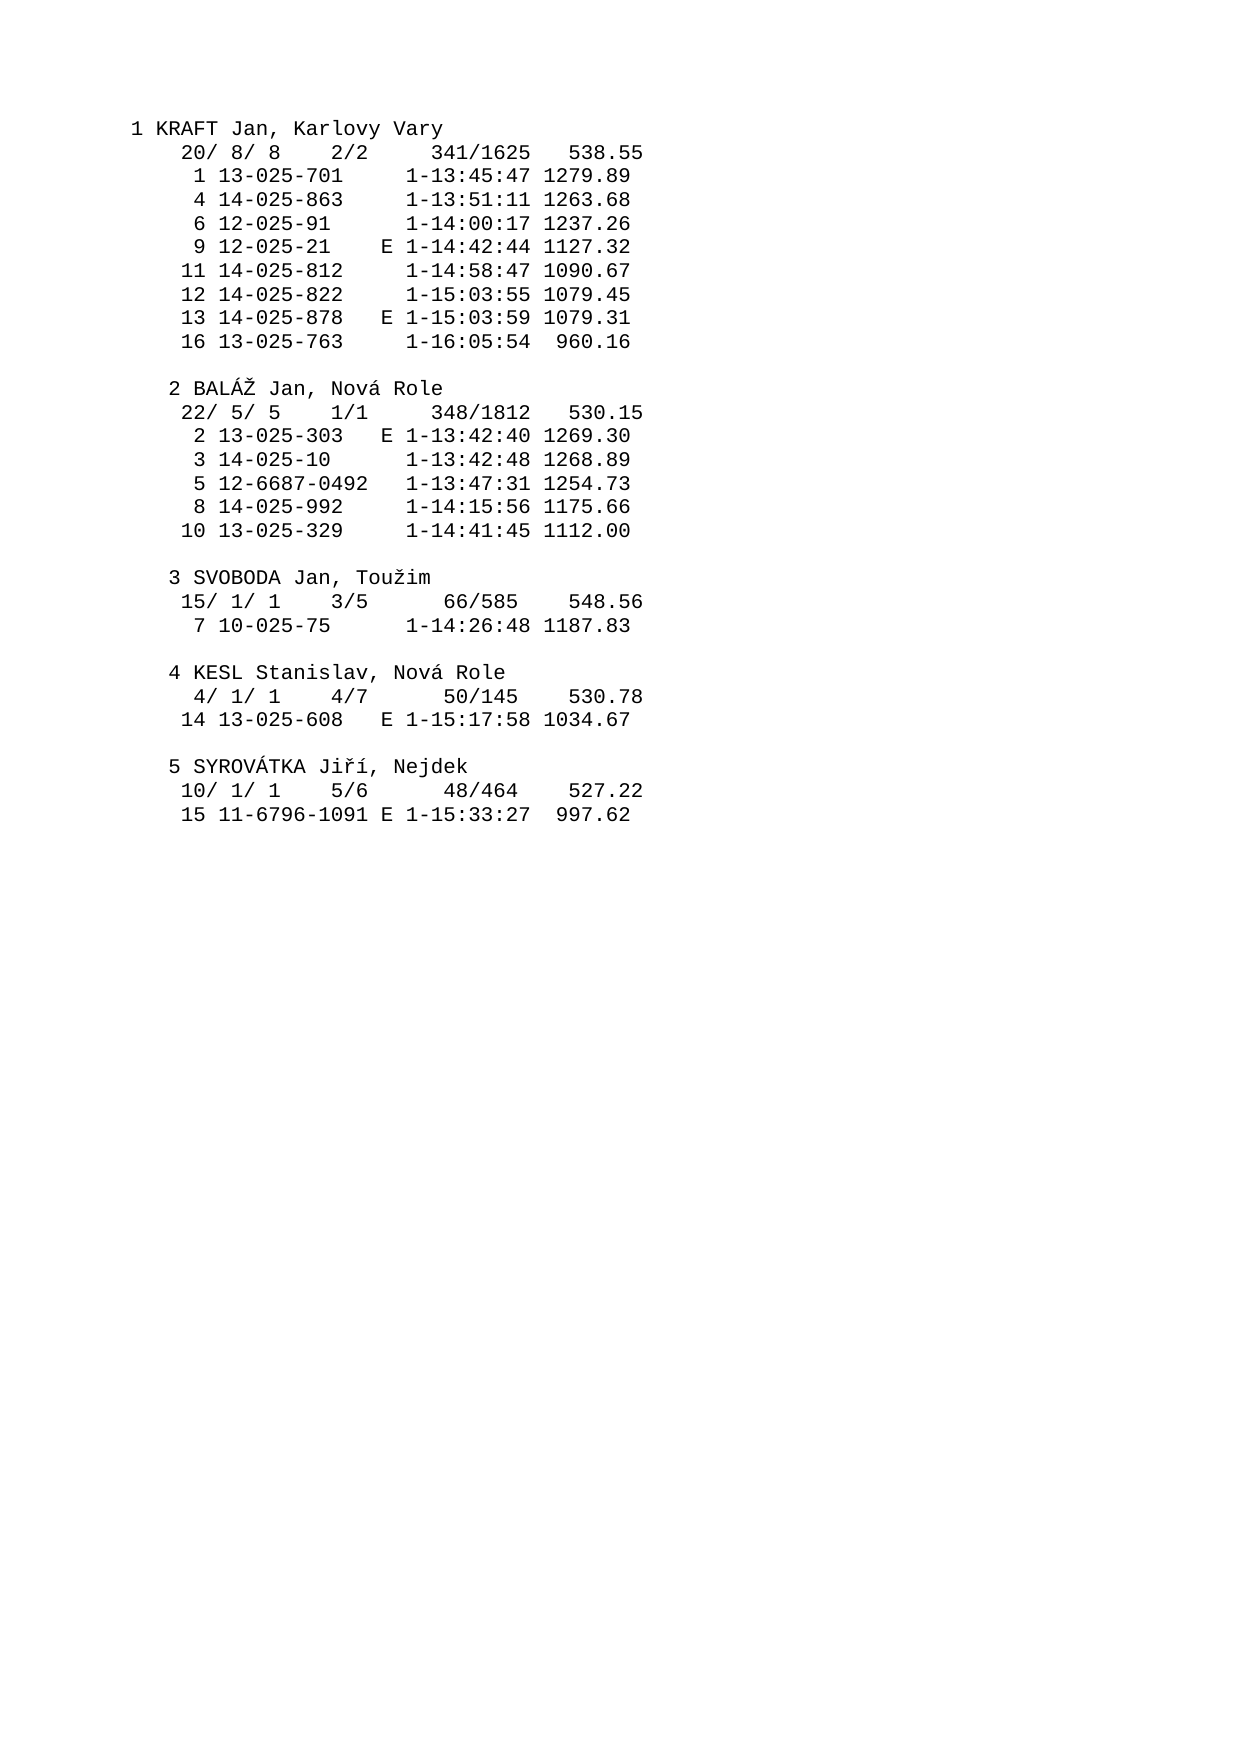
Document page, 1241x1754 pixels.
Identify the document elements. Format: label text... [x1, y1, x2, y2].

text 4 14-025-863 1-13:51:11 1263.68 [118, 189, 1122, 213]
text 5 SYROVÁTKA Jiří, Nejdek [118, 757, 1122, 780]
text 9 12-025-21 E 1-14:42:44 1127.32 [118, 236, 1122, 260]
text 10/ 1/ 1 5/6 48/464 527.22 [118, 780, 1122, 804]
text 2 BALÁŽ Jan, Nová Role [118, 378, 1122, 402]
text 16 13-025-763 1-16:05:54 960.16 [118, 331, 1122, 354]
text 22/ 5/ 5 1/1 348/1812 530.15 [118, 402, 1122, 426]
text 11 14-025-812 1-14:58:47 1090.67 [118, 260, 1122, 284]
text 3 14-025-10 1-13:42:48 1268.89 [118, 449, 1122, 473]
text 8 14-025-992 1-14:15:56 1175.66 [118, 496, 1122, 520]
text 5 12-6687-0492 1-13:47:31 1254.73 [118, 473, 1122, 496]
text 7 10-025-75 1-14:26:48 1187.83 [118, 615, 1122, 638]
text 13 14-025-878 E 1-15:03:59 1079.31 [118, 307, 1122, 331]
text 3 SVOBODA Jan, Toužim [118, 567, 1122, 591]
text 14 13-025-608 E 1-15:17:58 1034.67 [118, 709, 1122, 733]
text 12 14-025-822 1-15:03:55 1079.45 [118, 284, 1122, 307]
text 4/ 1/ 1 4/7 50/145 530.78 [118, 686, 1122, 709]
text 1 13-025-701 1-13:45:47 1279.89 [118, 165, 1122, 189]
text 15 11-6796-1091 E 1-15:33:27 997.62 [118, 804, 1122, 827]
text 10 13-025-329 1-14:41:45 1112.00 [118, 520, 1122, 544]
text 15/ 1/ 1 3/5 66/585 548.56 [118, 591, 1122, 615]
text 1 KRAFT Jan, Karlovy Vary [118, 118, 1122, 142]
text 20/ 8/ 8 2/2 341/1625 538.55 [118, 142, 1122, 165]
text 6 12-025-91 1-14:00:17 1237.26 [118, 213, 1122, 236]
text 4 KESL Stanislav, Nová Role [118, 662, 1122, 686]
text 2 13-025-303 E 1-13:42:40 1269.30 [118, 426, 1122, 449]
